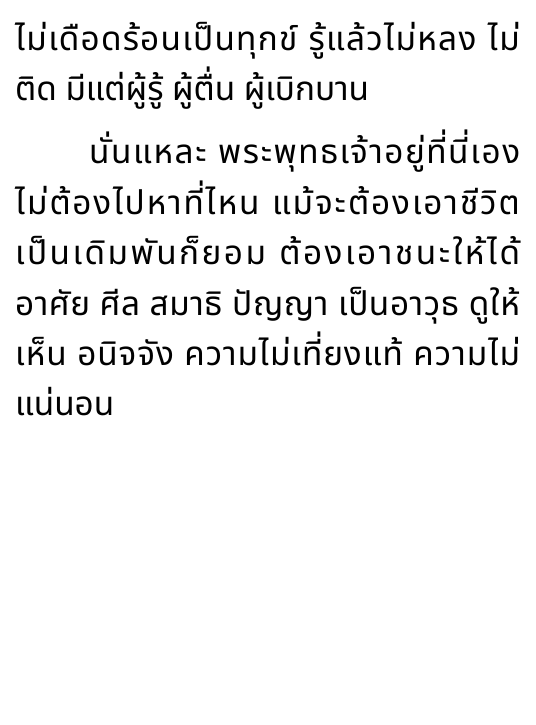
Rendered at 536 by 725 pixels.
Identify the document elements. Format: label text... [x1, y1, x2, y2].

text ไม่เดือดร้อนเป็นทุกข์ รู้แล้วไม่หลง ไม่ติด มีแต่ผู้รู้ ผู้ตื่น ผู้เบิกบาน [15, 15, 521, 116]
text นั่นแหละ พระพุทธเจ้าอยู่ที่นี่เอง ไม่ต้องไปหาที่ไหน แม้จะต้องเอาชีวิตเป็นเดิมพันก็ยอม ต้องเอาชนะให้ได้ อาศัย ศีล สมาธิ ปัญญา เป็นอาวุธ ดูให้เห็น อนิจจัง ความไม่เที่ยงแท้ ความไม่แน่นอน [15, 128, 521, 431]
